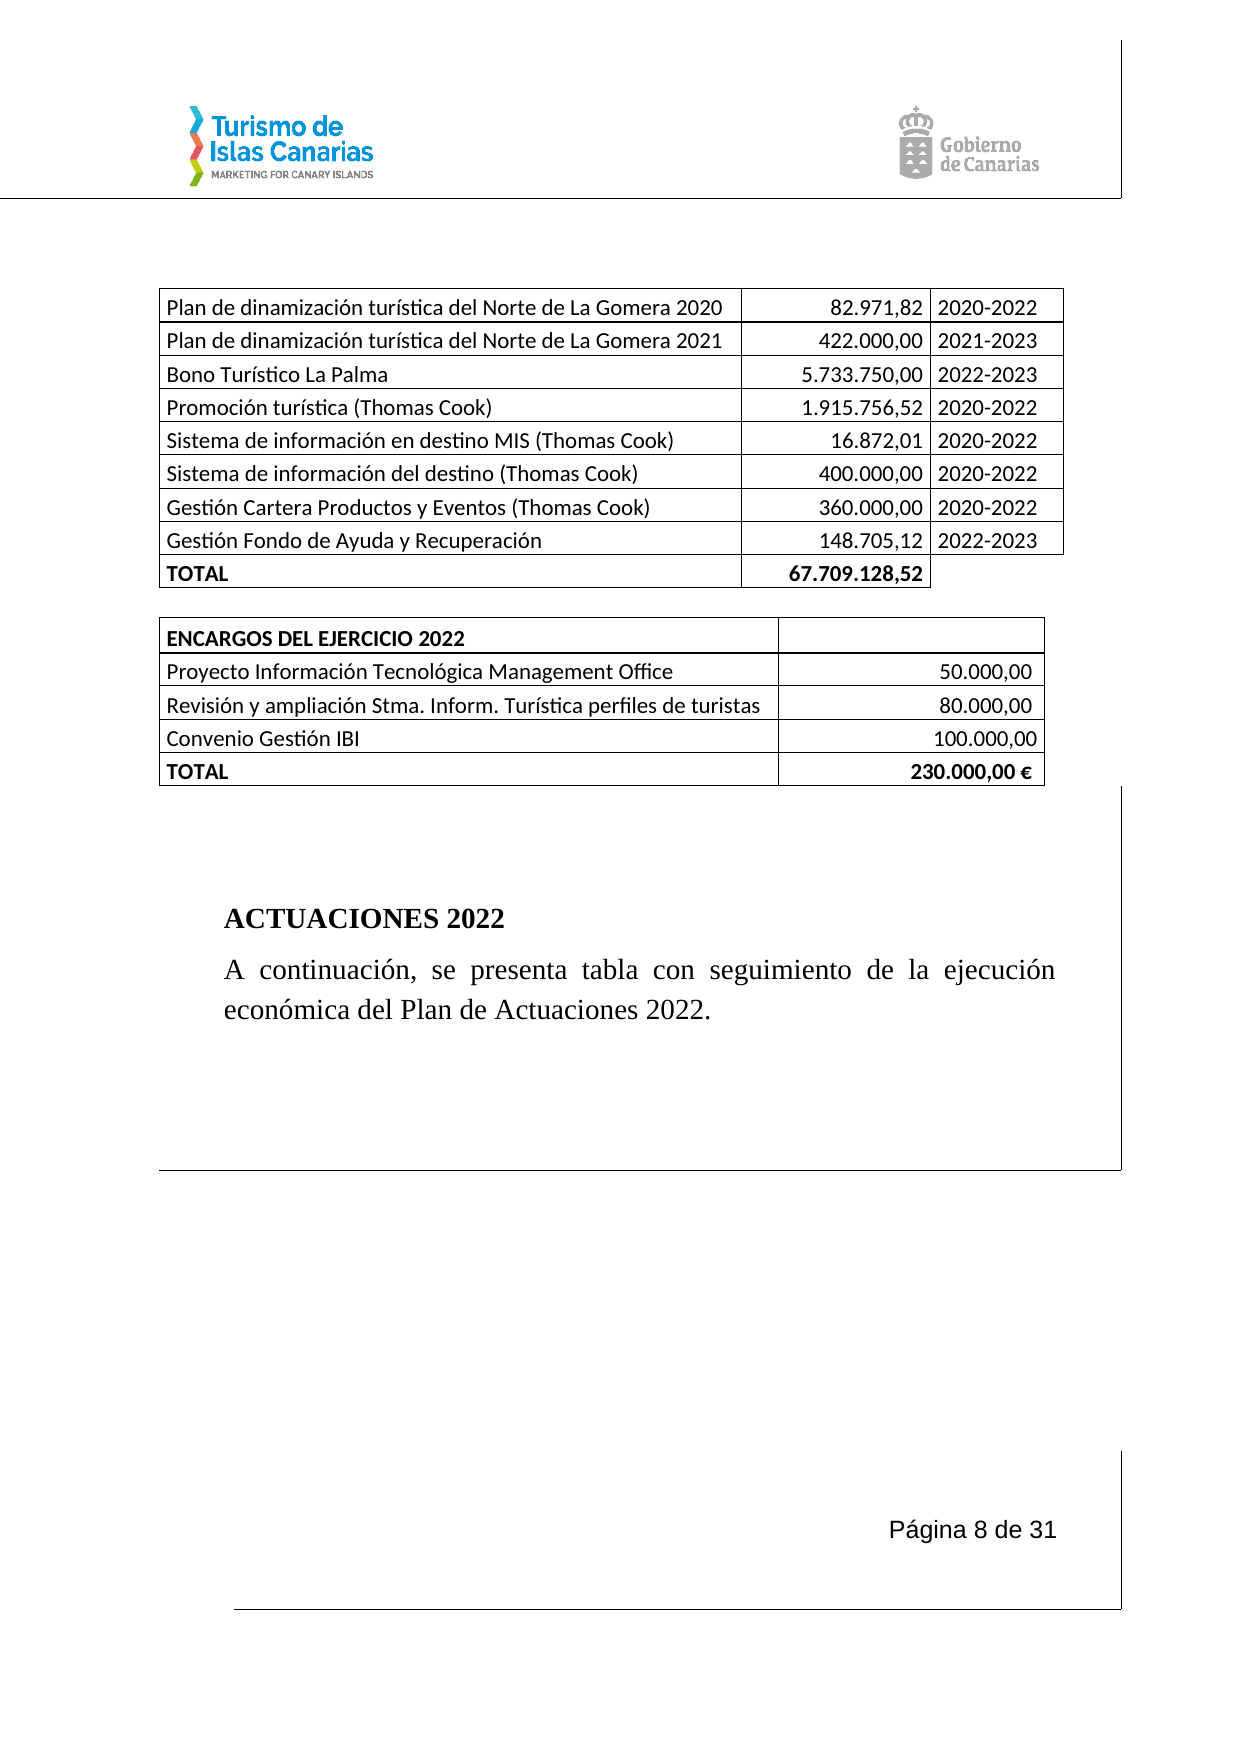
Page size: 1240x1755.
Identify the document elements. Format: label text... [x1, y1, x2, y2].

table_cell [931, 555, 1064, 587]
table_cell 360.000,00 [742, 489, 930, 521]
table_cell 2020-2022 [931, 422, 1063, 454]
table_cell 67.709.128,52 [742, 555, 930, 587]
text ACTUACIONES 2022 [159, 837, 1121, 888]
table_cell Gestión Fondo de Ayuda y Recuperación [160, 522, 741, 554]
table_cell 2020-2022 [931, 389, 1063, 421]
table_cell 50.000,00 [779, 654, 1044, 685]
table_cell 2020-2022 [931, 289, 1063, 321]
table_header ENCARGOS DEL EJERCICIO 2022 [160, 618, 778, 652]
table_cell 1.915.756,52 [742, 389, 930, 421]
text A continuación, se presenta tabla con seguimiento de la ejecución económica del Plan de Actuaciones 2022. [159, 888, 1121, 1026]
table_cell 148.705,12 [742, 522, 930, 554]
table_cell Gestión Cartera Productos y Eventos (Thomas Cook) [160, 489, 741, 521]
table_cell 2020-2022 [931, 455, 1063, 488]
table_cell 80.000,00 [779, 686, 1044, 719]
table_cell Plan de dinamización turística del Norte de La Gomera 2020 [160, 289, 741, 321]
table_cell Revisión y ampliación Stma. Inform. Turística perfiles de turistas [160, 686, 778, 719]
table_cell 2021-2023 [931, 323, 1063, 355]
table_cell 2020-2022 [931, 489, 1063, 521]
table_cell 422.000,00 [742, 323, 930, 355]
table_cell Convenio Gestión IBI [160, 720, 778, 752]
table_cell 400.000,00 [742, 455, 930, 488]
table_cell Sistema de información en destino MIS (Thomas Cook) [160, 422, 741, 454]
table_cell 82.971,82 [742, 289, 930, 321]
table_cell Sistema de información del destino (Thomas Cook) [160, 455, 741, 488]
table_cell Proyecto Información Tecnológica Management Office [160, 654, 778, 685]
table_cell 5.733.750,00 [742, 356, 930, 388]
table_cell TOTAL [160, 555, 741, 587]
table_cell Plan de dinamización turística del Norte de La Gomera 2021 [160, 323, 741, 355]
picture [0, 40, 1240, 238]
table_cell Bono Turístico La Palma [160, 356, 741, 388]
table_cell TOTAL [160, 753, 778, 785]
table_header [779, 618, 1044, 652]
table_cell 100.000,00 [779, 720, 1044, 752]
table_cell 16.872,01 [742, 422, 930, 454]
table_cell 2022-2023 [931, 356, 1063, 388]
table_cell 230.000,00 € [779, 753, 1044, 785]
table_cell 2022-2023 [931, 522, 1063, 554]
table_cell Promoción turística (Thomas Cook) [160, 389, 741, 421]
